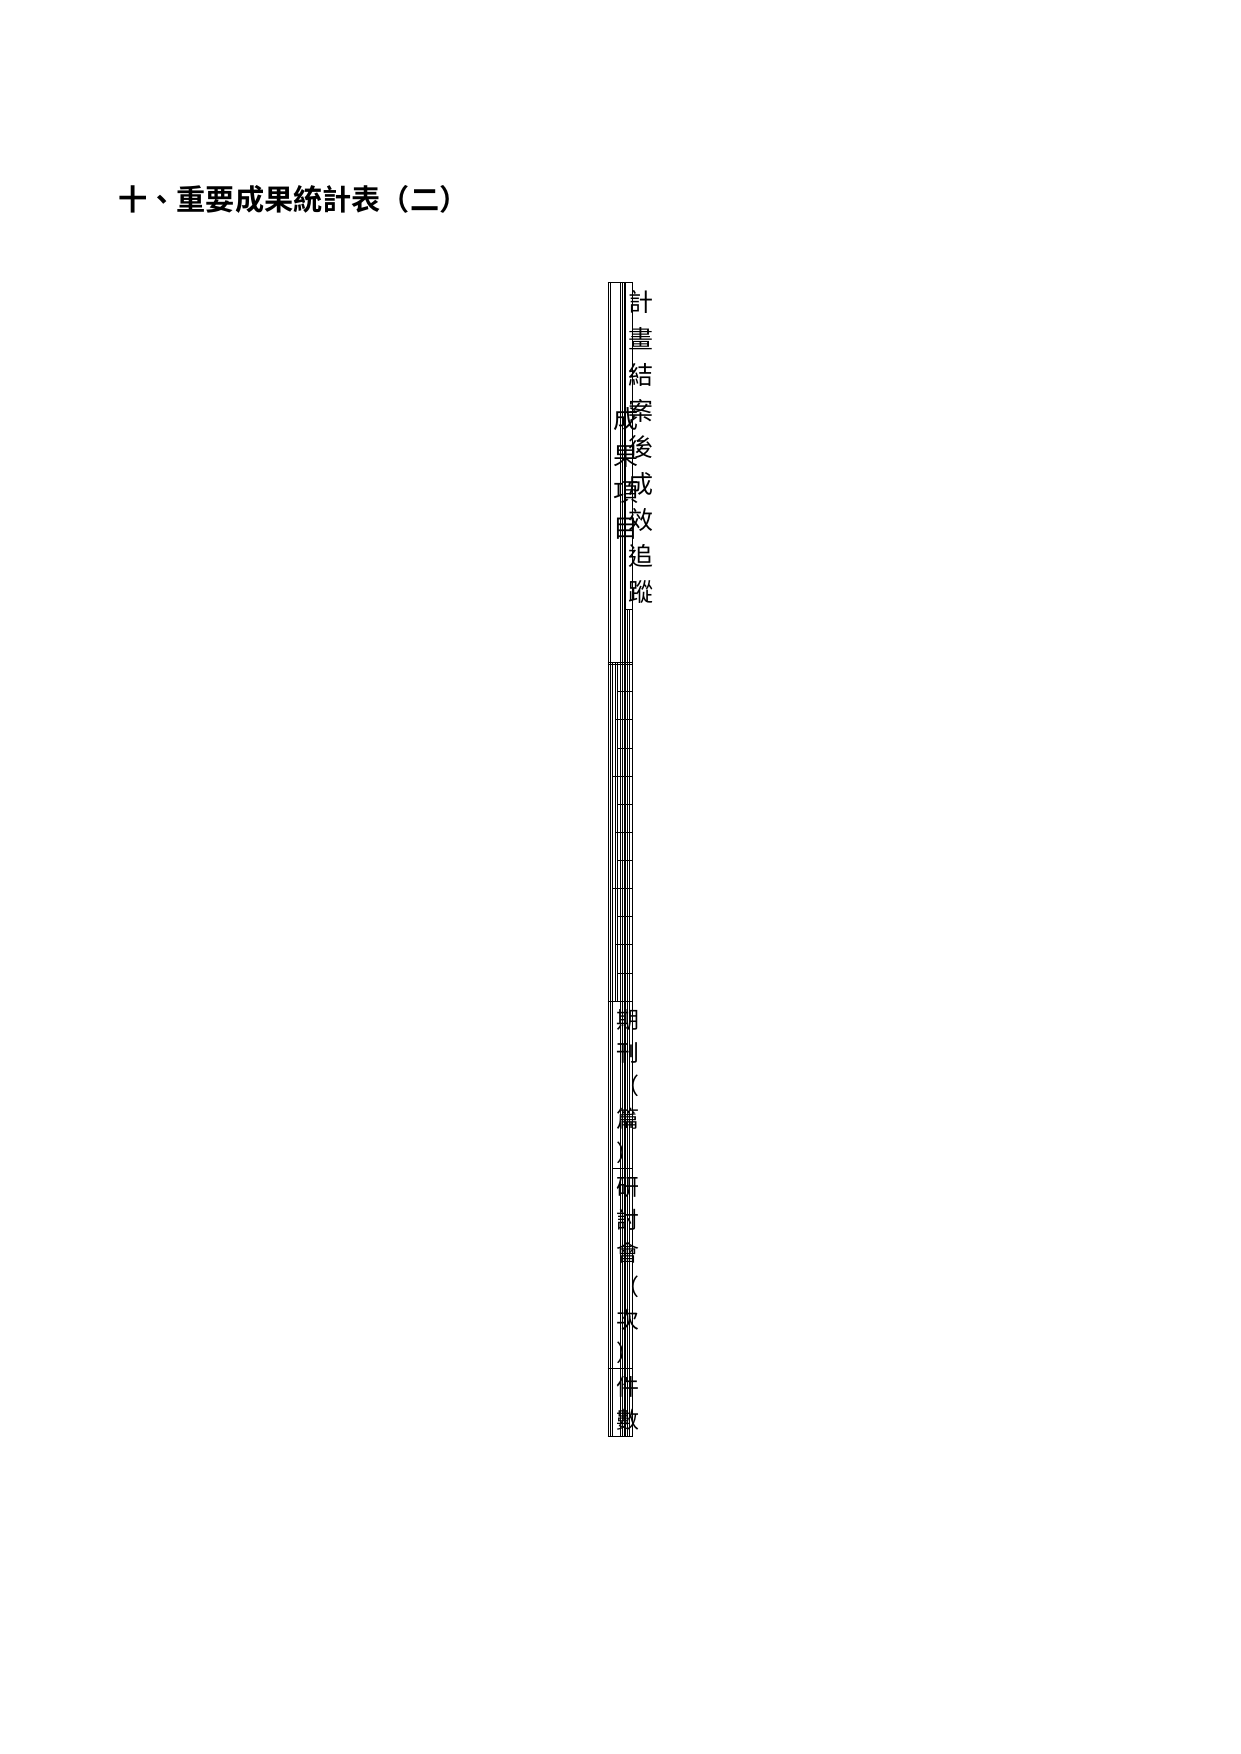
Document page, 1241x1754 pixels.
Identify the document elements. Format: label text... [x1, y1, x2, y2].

table_cell 期刊（篇） [613, 1002, 620, 1168]
table_cell 研討會（次） [613, 1169, 620, 1368]
table_header 計畫結案後成效追蹤 [626, 283, 632, 411]
text 十、重要成果統計表（二） [118, 177, 1122, 219]
table_header 計畫結案後成效追蹤 [626, 537, 632, 609]
table_header 成果項目 [611, 283, 620, 662]
table_cell 件數 [613, 1369, 620, 1436]
